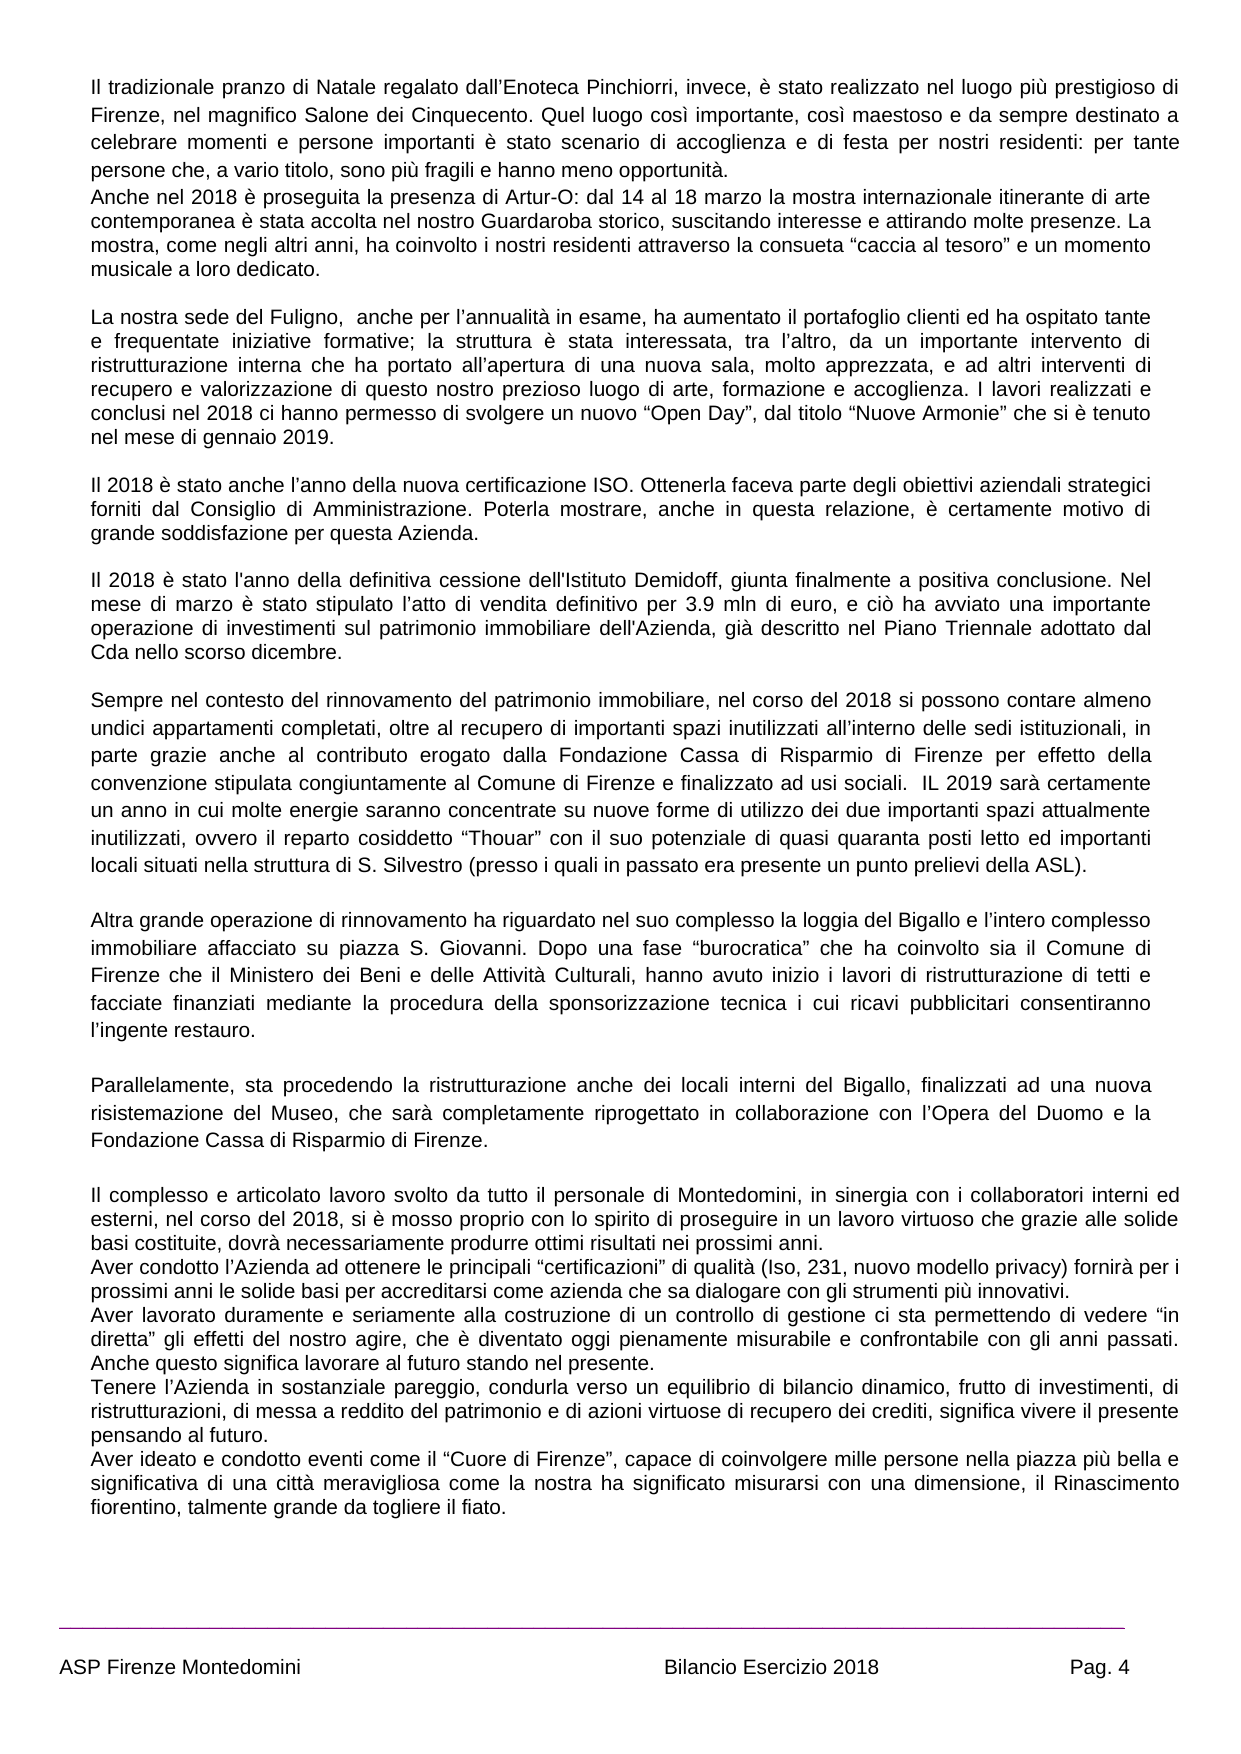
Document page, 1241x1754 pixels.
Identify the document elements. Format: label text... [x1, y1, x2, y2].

text Tenere l’Azienda in sostanziale pareggio, condurla verso un equilibrio di bilancio dinamico, frutto di investimenti, di ristrutturazioni, di messa a reddito del patrimonio e di azioni virtuose di recupero dei crediti, significa vivere il presente pensando al futuro. [90, 1375, 1181, 1447]
text Aver lavorato duramente e seriamente alla costruzione di un controllo di gestione ci sta permettendo di vedere “in diretta” gli effetti del nostro agire, che è diventato oggi pienamente misurabile e confrontabile con gli anni passati. Anche questo significa lavorare al futuro stando nel presente. [90, 1303, 1181, 1375]
text Anche nel 2018 è proseguita la presenza di Artur-O: dal 14 al 18 marzo la mostra internazionale itinerante di arte contemporanea è stata accolta nel nostro Guardaroba storico, suscitando interesse e attirando molte presenze. La mostra, come negli altri anni, ha coinvolto i nostri residenti attraverso la consueta “caccia al tesoro” e un momento musicale a loro dedicato. [90, 185, 1153, 281]
text Aver condotto l’Azienda ad ottenere le principali “certificazioni” di qualità (Iso, 231, nuovo modello privacy) fornirà per i prossimi anni le solide basi per accreditarsi come azienda che sa dialogare con gli strumenti più innovativi. [90, 1255, 1181, 1303]
text Il 2018 è stato anche l’anno della nuova certificazione ISO. Ottenerla faceva parte degli obiettivi aziendali strategici forniti dal Consiglio di Amministrazione. Poterla mostrare, anche in questa relazione, è certamente motivo di grande soddisfazione per questa Azienda. [90, 472, 1153, 544]
text Altra grande operazione di rinnovamento ha riguardato nel suo complesso la loggia del Bigallo e l’intero complesso immobiliare affacciato su piazza S. Giovanni. Dopo una fase “burocratica” che ha coinvolto sia il Comune di Firenze che il Ministero dei Beni e delle Attività Culturali, hanno avuto inizio i lavori di ristrutturazione di tetti e facciate finanziati mediante la procedura della sponsorizzazione tecnica i cui ricavi pubblicitari consentiranno l’ingente restauro. [90, 908, 1153, 1042]
text Parallelamente, sta procedendo la ristrutturazione anche dei locali interni del Bigallo, finalizzati ad una nuova risistemazione del Museo, che sarà completamente riprogettato in collaborazione con l’Opera del Duomo e la Fondazione Cassa di Risparmio di Firenze. [90, 1073, 1153, 1152]
text Aver ideato e condotto eventi come il “Cuore di Firenze”, capace di coinvolgere mille persone nella piazza più bella e significativa di una città meravigliosa come la nostra ha significato misurarsi con una dimensione, il Rinascimento fiorentino, talmente grande da togliere il fiato. [90, 1447, 1181, 1518]
text Il tradizionale pranzo di Natale regalato dall’Enoteca Pinchiorri, invece, è stato realizzato nel luogo più prestigioso di Firenze, nel magnifico Salone dei Cinquecento. Quel luogo così importante, così maestoso e da sempre destinato a celebrare momenti e persone importanti è stato scenario di accoglienza e di festa per nostri residenti: per tante persone che, a vario titolo, sono più fragili e hanno meno opportunità. [90, 75, 1181, 181]
text Sempre nel contesto del rinnovamento del patrimonio immobiliare, nel corso del 2018 si possono contare almeno undici appartamenti completati, oltre al recupero di importanti spazi inutilizzati all’interno delle sedi istituzionali, in parte grazie anche al contributo erogato dalla Fondazione Cassa di Risparmio di Firenze per effetto della convenzione stipulata congiuntamente al Comune di Firenze e finalizzato ad usi sociali. IL 2019 sarà certamente un anno in cui molte energie saranno concentrate su nuove forme di utilizzo dei due importanti spazi attualmente inutilizzati, ovvero il reparto cosiddetto “Thouar” con il suo potenziale di quasi quaranta posti letto ed importanti locali situati nella struttura di S. Silvestro (presso i quali in passato era presente un punto prelievi della ASL). [90, 688, 1153, 877]
text Il complesso e articolato lavoro svolto da tutto il personale di Montedomini, in sinergia con i collaboratori interni ed esterni, nel corso del 2018, si è mosso proprio con lo spirito di proseguire in un lavoro virtuoso che grazie alle solide basi costituite, dovrà necessariamente produrre ottimi risultati nei prossimi anni. [90, 1183, 1181, 1255]
text La nostra sede del Fuligno, anche per l’annualità in esame, ha aumentato il portafoglio clienti ed ha ospitato tante e frequentate iniziative formative; la struttura è stata interessata, tra l’altro, da un importante intervento di ristrutturazione interna che ha portato all’apertura di una nuova sala, molto apprezzata, e ad altri interventi di recupero e valorizzazione di questo nostro prezioso luogo di arte, formazione e accoglienza. I lavori realizzati e conclusi nel 2018 ci hanno permesso di svolgere un nuovo “Open Day”, dal titolo “Nuove Armonie” che si è tenuto nel mese di gennaio 2019. [90, 305, 1153, 448]
text Il 2018 è stato l'anno della definitiva cessione dell'Istituto Demidoff, giunta finalmente a positiva conclusione. Nel mese di marzo è stato stipulato l’atto di vendita definitivo per 3.9 mln di euro, e ciò ha avviato una importante operazione di investimenti sul patrimonio immobiliare dell'Azienda, già descritto nel Piano Triennale adottato dal Cda nello scorso dicembre. [90, 568, 1153, 664]
